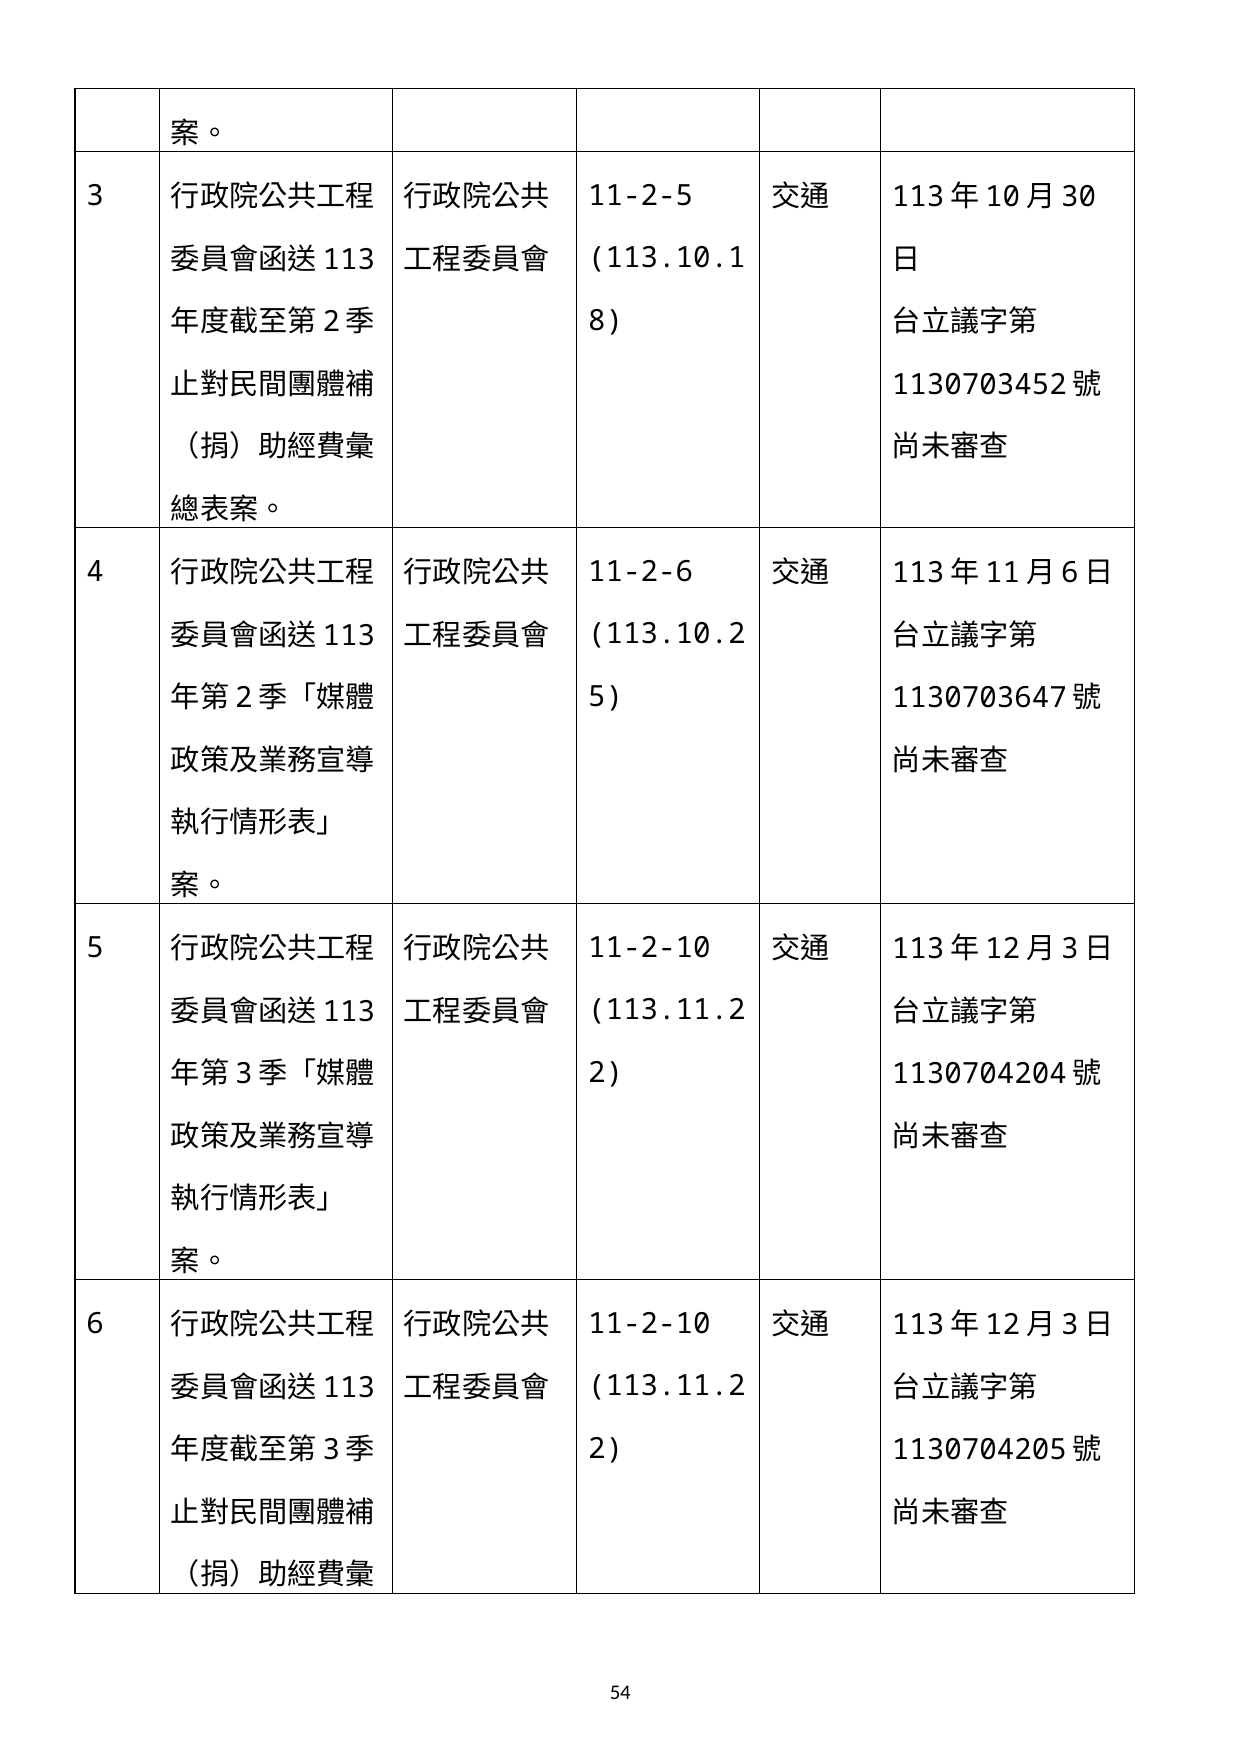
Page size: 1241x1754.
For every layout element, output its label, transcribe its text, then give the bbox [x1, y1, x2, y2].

table_cell 4 [76, 528, 159, 903]
table_cell 11-2-6 (113.10.25) [577, 528, 759, 903]
table_cell [881, 89, 1134, 151]
table_cell 11-2-5 (113.10.18) [577, 152, 759, 527]
table_cell 行政院公共工程委員會函送113年度截至第3季止對民間團體補（捐）助經費彙 [160, 1280, 392, 1593]
table_cell [393, 89, 576, 151]
table_cell 行政院公共工程委員會 [393, 528, 576, 903]
table_cell 行政院公共工程委員會函送113年第2季「媒體政策及業務宣導執行情形表」案。 [160, 528, 392, 903]
table_cell 113年12月3日 台立議字第1130704204號 尚未審查 [881, 904, 1134, 1279]
table_cell 113年12月3日 台立議字第1130704205號 尚未審查 [881, 1280, 1134, 1593]
table_cell [577, 89, 759, 151]
table_cell 交通 [760, 528, 880, 903]
table_cell [76, 89, 159, 151]
table_cell 案。 [160, 89, 392, 151]
table_cell 113年11月6日 台立議字第1130703647號 尚未審查 [881, 528, 1134, 903]
table_cell [760, 89, 880, 151]
table_cell 行政院公共工程委員會 [393, 904, 576, 1279]
table_cell 113年10月30日 台立議字第1130703452號 尚未審查 [881, 152, 1134, 527]
table_cell 行政院公共工程委員會函送113年度截至第2季止對民間團體補（捐）助經費彙總表案。 [160, 152, 392, 527]
table_cell 交通 [760, 904, 880, 1279]
table_cell 交通 [760, 152, 880, 527]
table_cell 行政院公共工程委員會函送113年第3季「媒體政策及業務宣導執行情形表」案。 [160, 904, 392, 1279]
table_cell 6 [76, 1280, 159, 1593]
table_cell 交通 [760, 1280, 880, 1593]
table_cell 11-2-10 (113.11.22) [577, 1280, 759, 1593]
table_cell 行政院公共工程委員會 [393, 1280, 576, 1593]
table_cell 5 [76, 904, 159, 1279]
table_cell 3 [76, 152, 159, 527]
table_cell 11-2-10 (113.11.22) [577, 904, 759, 1279]
table_cell 行政院公共工程委員會 [393, 152, 576, 527]
